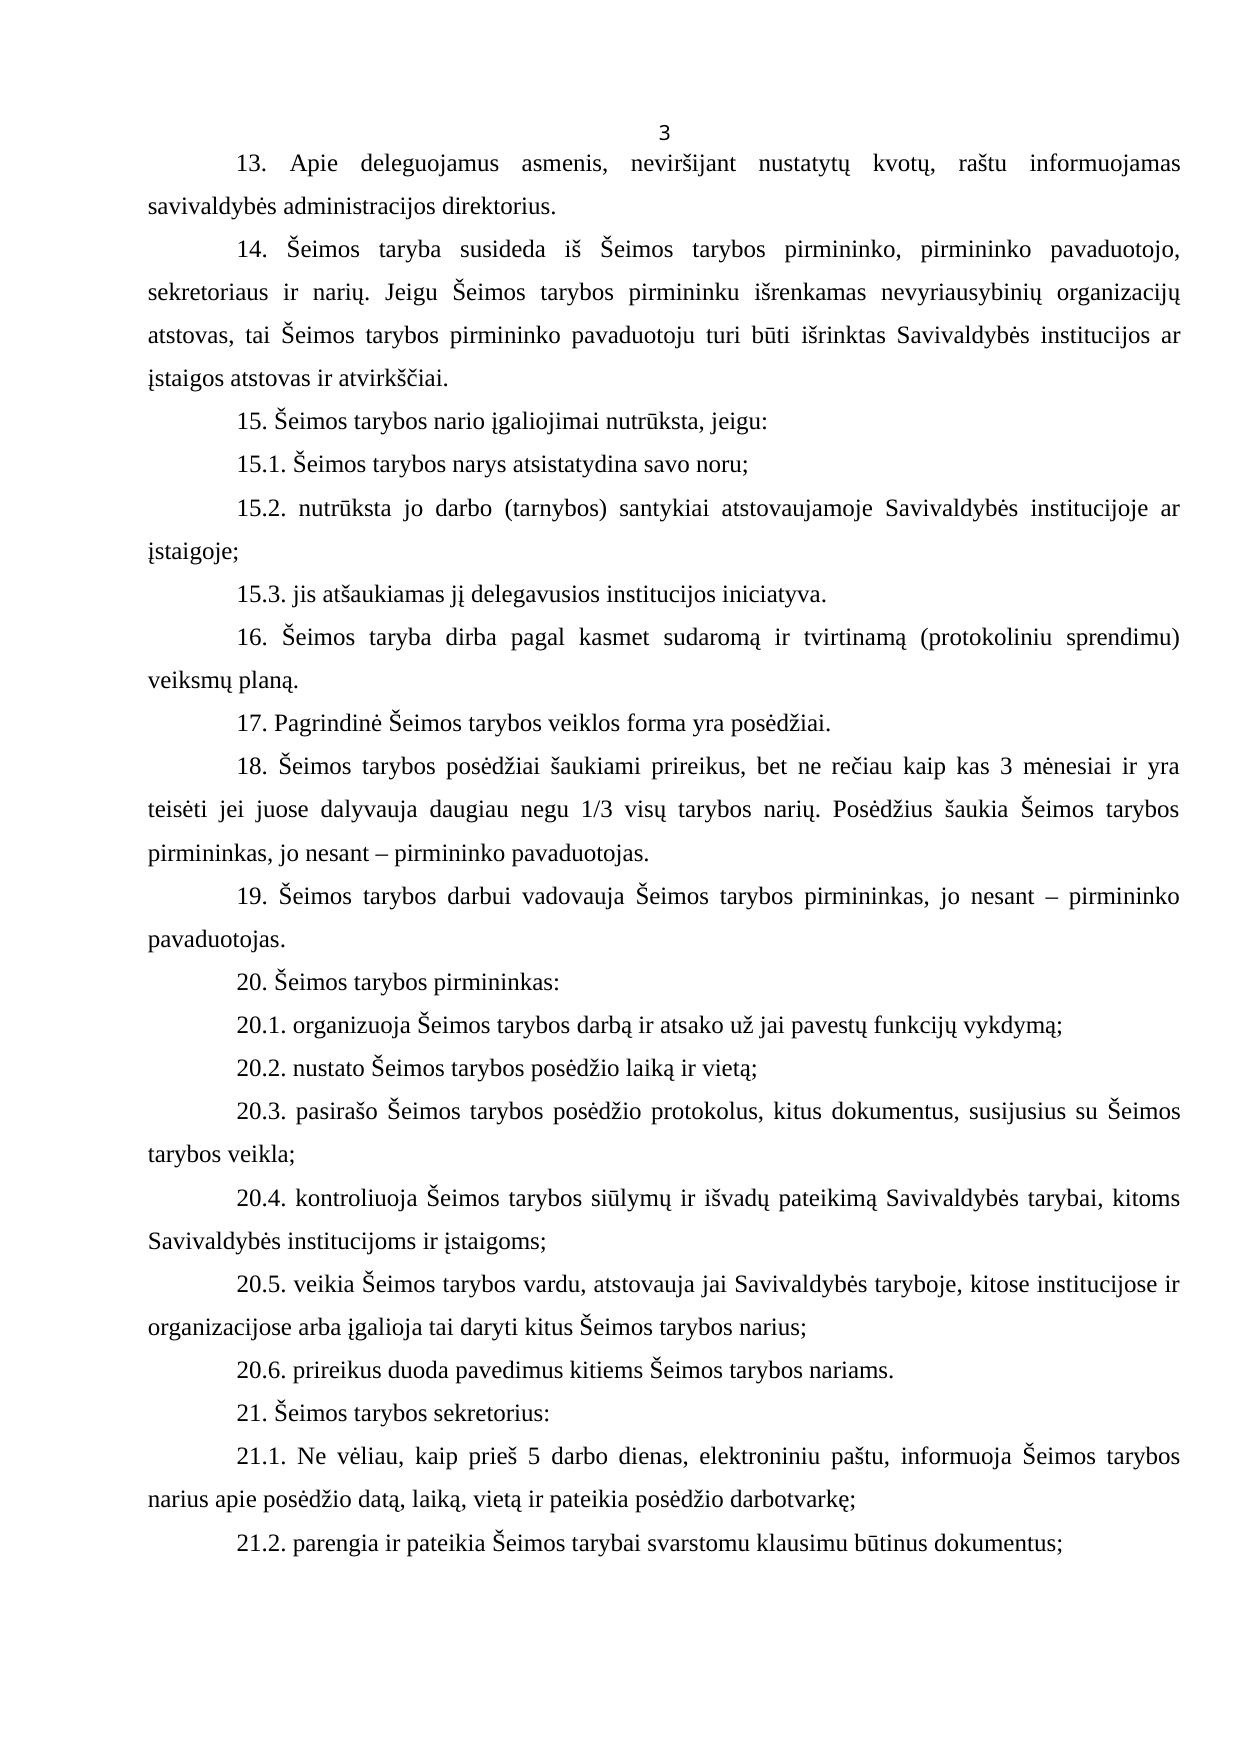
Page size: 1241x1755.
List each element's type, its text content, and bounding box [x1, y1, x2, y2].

text 20.5. veikia Šeimos tarybos vardu, atstovauja jai Savivaldybės taryboje, kitose institucijose ir organizacijose arba įgalioja tai daryti kitus Šeimos tarybos narius; [148, 1269, 1181, 1341]
text 15.3. jis atšaukiamas jį delegavusios institucijos iniciatyva. [148, 579, 1181, 608]
text 17. Pagrindinė Šeimos tarybos veiklos forma yra posėdžiai. [148, 708, 1181, 737]
text 16. Šeimos taryba dirba pagal kasmet sudaromą ir tvirtinamą (protokoliniu sprendimu) veiksmų planą. [148, 622, 1181, 694]
text 20.6. prireikus duoda pavedimus kitiems Šeimos tarybos nariams. [148, 1355, 1181, 1384]
text 21. Šeimos tarybos sekretorius: [148, 1398, 1181, 1427]
text 13. Apie deleguojamus asmenis, neviršijant nustatytų kvotų, raštu informuojamas savivaldybės administracijos direktorius. [148, 148, 1181, 219]
text 15. Šeimos tarybos nario įgaliojimai nutrūksta, jeigu: [148, 406, 1181, 435]
text 15.1. Šeimos tarybos narys atsistatydina savo noru; [148, 449, 1181, 478]
text 15.2. nutrūksta jo darbo (tarnybos) santykiai atstovaujamoje Savivaldybės institucijoje ar įstaigoje; [148, 493, 1181, 564]
text 20.2. nustato Šeimos tarybos posėdžio laiką ir vietą; [148, 1053, 1181, 1082]
text 20.3. pasirašo Šeimos tarybos posėdžio protokolus, kitus dokumentus, susijusius su Šeimos tarybos veikla; [148, 1096, 1181, 1168]
text 20.4. kontroliuoja Šeimos tarybos siūlymų ir išvadų pateikimą Savivaldybės tarybai, kitoms Savivaldybės institucijoms ir įstaigoms; [148, 1183, 1181, 1254]
text 20.1. organizuoja Šeimos tarybos darbą ir atsako už jai pavestų funkcijų vykdymą; [148, 1010, 1181, 1039]
text 20. Šeimos tarybos pirmininkas: [148, 967, 1181, 996]
text 14. Šeimos taryba susideda iš Šeimos tarybos pirmininko, pirmininko pavaduotojo, sekretoriaus ir narių. Jeigu Šeimos tarybos pirmininku išrenkamas nevyriausybinių organizacijų atstovas, tai Šeimos tarybos pirmininko pavaduotoju turi būti išrinktas Savivaldybės institucijos ar įstaigos atstovas ir atvirkščiai. [148, 234, 1181, 392]
text 21.1. Ne vėliau, kaip prieš 5 darbo dienas, elektroniniu paštu, informuoja Šeimos tarybos narius apie posėdžio datą, laiką, vietą ir pateikia posėdžio darbotvarkę; [148, 1441, 1181, 1513]
text 18. Šeimos tarybos posėdžiai šaukiami prireikus, bet ne rečiau kaip kas 3 mėnesiai ir yra teisėti jei juose dalyvauja daugiau negu 1/3 visų tarybos narių. Posėdžius šaukia Šeimos tarybos pirmininkas, jo nesant – pirmininko pavaduotojas. [148, 751, 1181, 866]
text 19. Šeimos tarybos darbui vadovauja Šeimos tarybos pirmininkas, jo nesant – pirmininko pavaduotojas. [148, 881, 1181, 953]
text 21.2. parengia ir pateikia Šeimos tarybai svarstomu klausimu būtinus dokumentus; [148, 1528, 1181, 1556]
